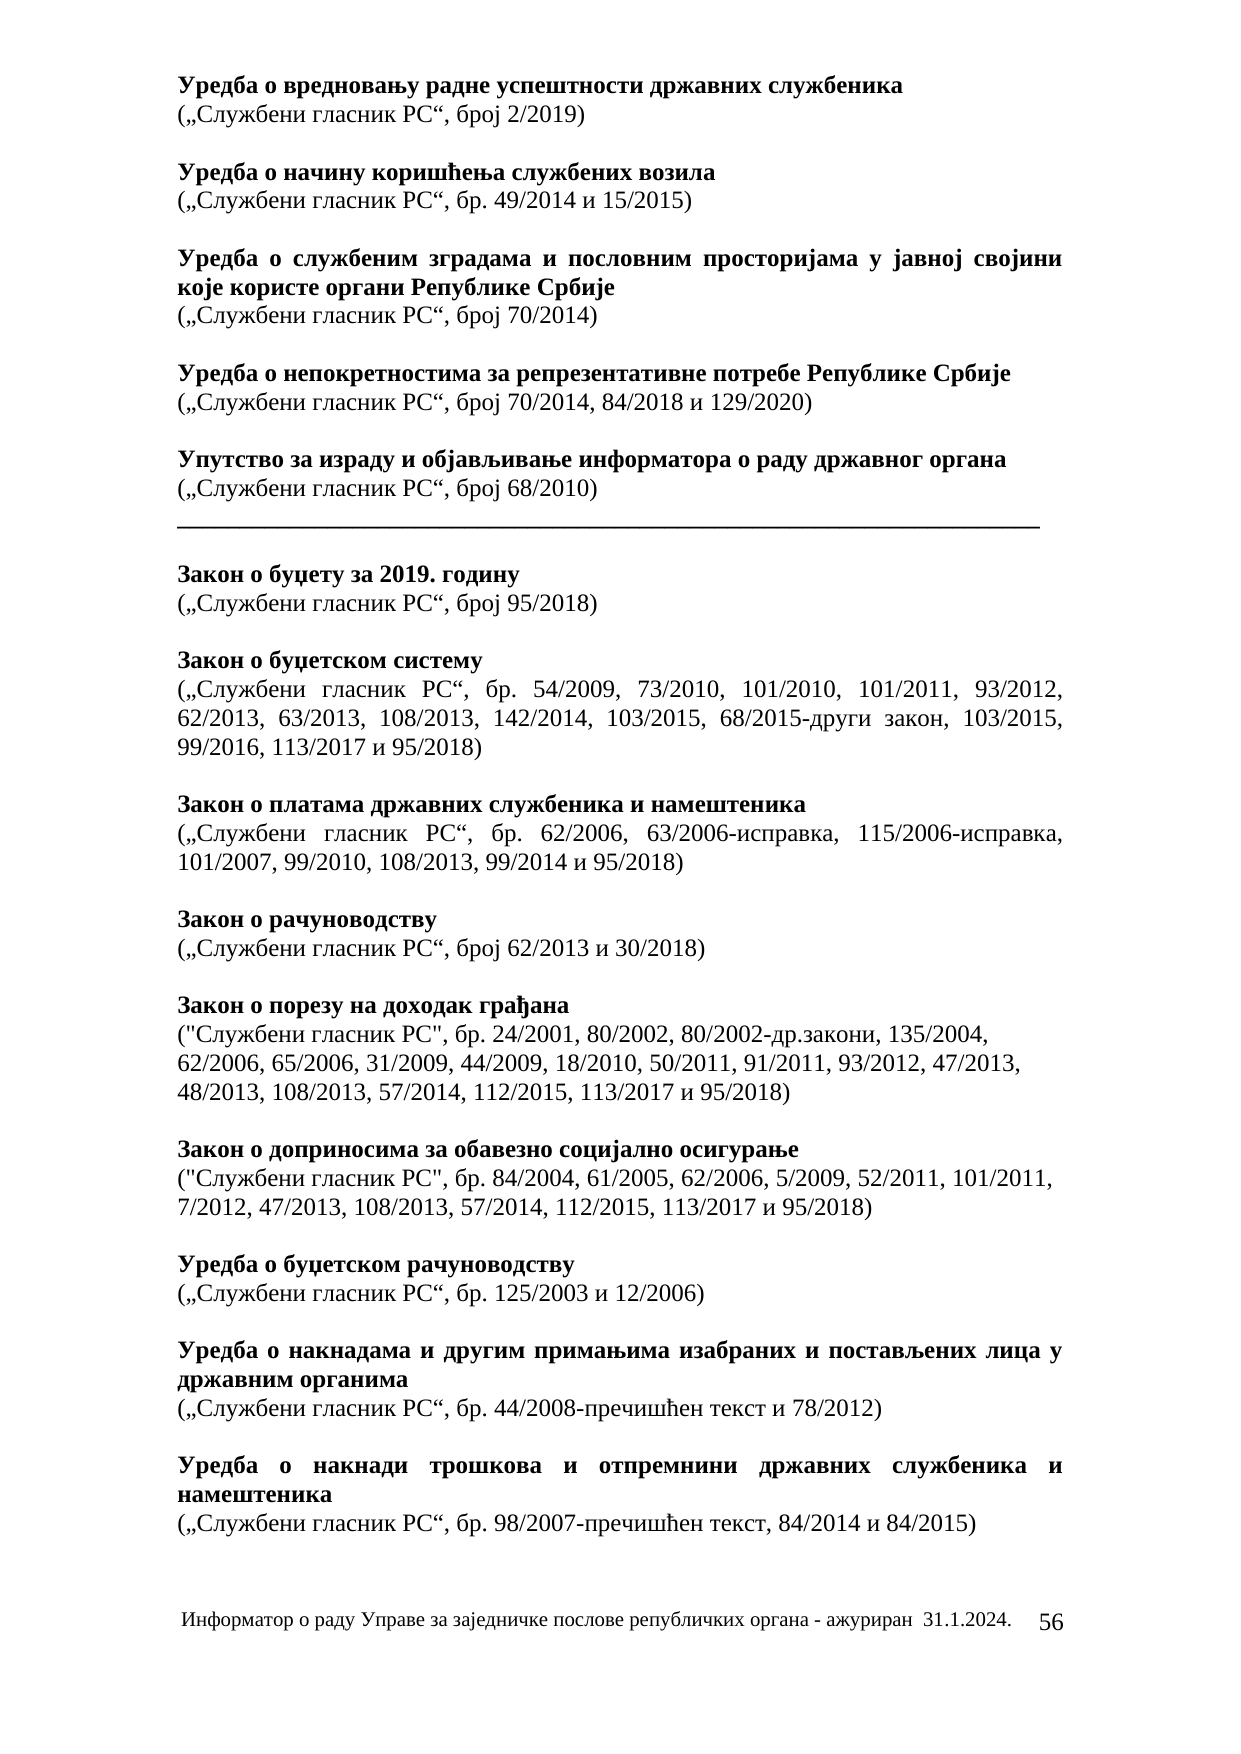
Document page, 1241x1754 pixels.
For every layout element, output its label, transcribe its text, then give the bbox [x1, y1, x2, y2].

text Уредба о накнадама и другим примањима изабраних и постављених лица у државним органима [177, 1336, 1063, 1393]
text Закон о буџетском систему [177, 646, 1063, 674]
text Закон о доприносима за обавезно социјално осигурање [177, 1134, 1063, 1163]
text („Службени гласник РС“, бр. 44/2008-пречишћен текст и 78/2012) [177, 1393, 1063, 1422]
text („Службени гласник РС“, бр. 54/2009, 73/2010, 101/2010, 101/2011, 93/2012, 62/2013, 63/2013, 108/2013, 142/2014, 103/2015, 68/2015-други закон, 103/2015, 99/2016, 113/2017 и 95/2018) [177, 674, 1063, 761]
text Уредба о вредновању радне успештности државних службеника [177, 71, 1063, 99]
text („Службени гласник РС“, бр. 125/2003 и 12/2006) [177, 1278, 1063, 1307]
text („Службени гласник РС“, бр. 62/2006, 63/2006-исправка, 115/2006-исправка, 101/2007, 99/2010, 108/2013, 99/2014 и 95/2018) [177, 818, 1063, 876]
text Уредба о буџетском рачуноводству [177, 1249, 1063, 1278]
text ("Службени гласник РС", бр. 84/2004, 61/2005, 62/2006, 5/2009, 52/2011, 101/2011, 7/2012, 47/2013, 108/2013, 57/2014, 112/2015, 113/2017 и 95/2018) [177, 1163, 1063, 1221]
text („Службени гласник РС“, број 95/2018) [177, 588, 1063, 617]
text („Службени гласник РС“, број 70/2014) [177, 301, 1063, 329]
text Уредба о непокретностима за репрезентативне потребе Републике Србије [177, 358, 1063, 387]
text Уредба о накнади трошкова и отпремнини државних службеника и намештеника [177, 1451, 1063, 1508]
text („Службени гласник РС“, број 70/2014, 84/2018 и 129/2020) [177, 387, 1063, 416]
text („Службени гласник РС“, број 68/2010) [177, 473, 1063, 502]
text Уредба о службеним зградама и пословним просторијама у јавној својини које користе органи Републике Србије [177, 243, 1063, 301]
text Закон о рачуноводству [177, 904, 1063, 933]
text („Службени гласник РС“, бр. 98/2007-пречишћен текст, 84/2014 и 84/2015) [177, 1508, 1063, 1537]
text („Службени гласник РС“, бр. 49/2014 и 15/2015) [177, 186, 1063, 214]
text Закон о буџету за 2019. годину [177, 559, 1063, 588]
text („Службени гласник РС“, број 62/2013 и 30/2018) [177, 933, 1063, 962]
text Закон о порезу на доходак грађана [177, 991, 1063, 1019]
text („Службени гласник РС“, број 2/2019) [177, 99, 1063, 128]
text ("Службени гласник РС", бр. 24/2001, 80/2002, 80/2002-др.закони, 135/2004, 62/2006, 65/2006, 31/2009, 44/2009, 18/2010, 50/2011, 91/2011, 93/2012, 47/2013, 48/2013, 108/2013, 57/2014, 112/2015, 113/2017 и 95/2018) [177, 1019, 1063, 1106]
text Уредба о начину коришћења службених возила [177, 157, 1063, 186]
text _____________________________________________________________________ [177, 502, 1063, 531]
text Упутство за израду и објављивање информатора о раду државног органа [177, 444, 1063, 473]
text Закон о платама државних службеника и намештеника [177, 789, 1063, 818]
